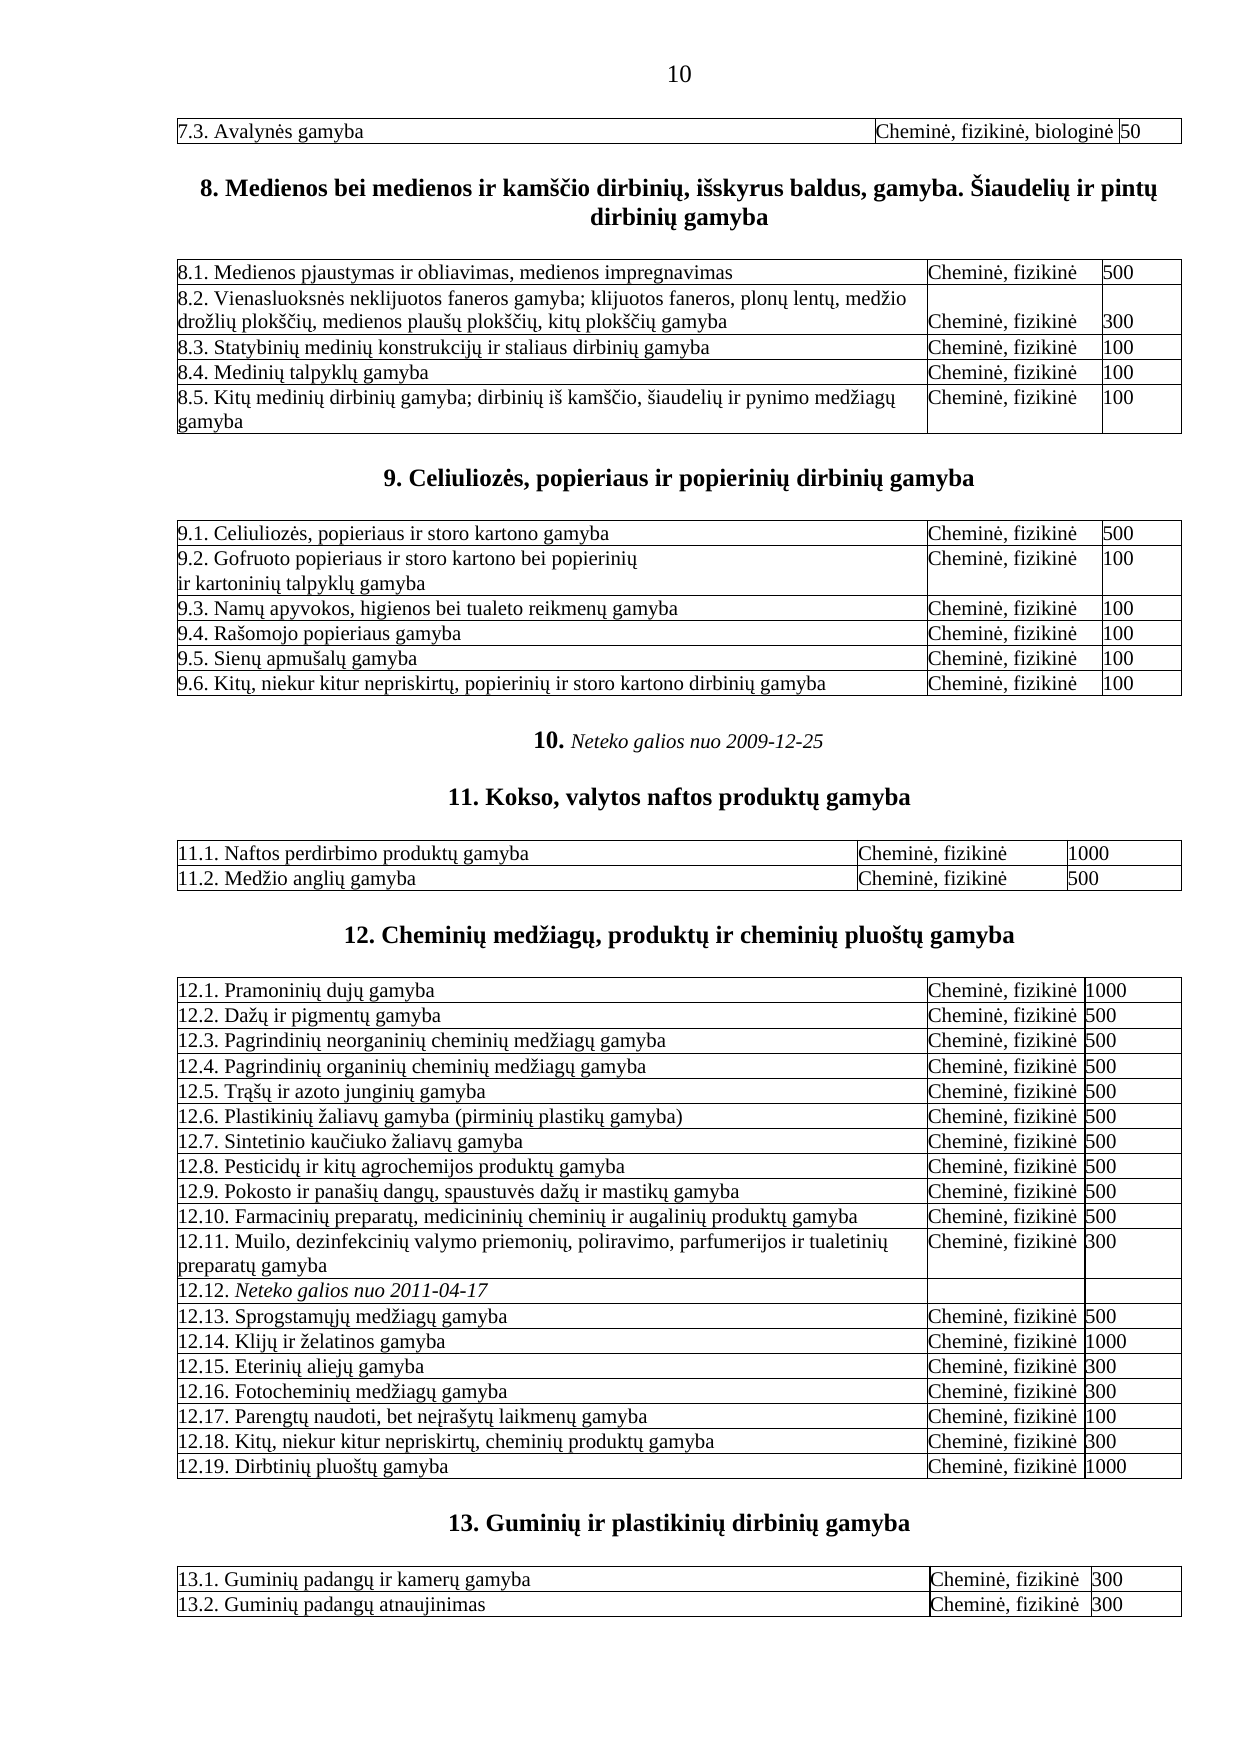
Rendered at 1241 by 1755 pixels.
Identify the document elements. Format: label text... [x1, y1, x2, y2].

table_cell 100 [1103, 335, 1181, 359]
table_cell 500 [1068, 866, 1181, 890]
table_cell 500 [1086, 1104, 1181, 1128]
text 11. Kokso, valytos naftos produktų gamyba [177, 782, 1181, 811]
table_cell 500 [1086, 1079, 1181, 1103]
table_cell 9.5. Sienų apmušalų gamyba [178, 646, 927, 670]
table_cell [1086, 1279, 1181, 1302]
table_cell 8.3. Statybinių medinių konstrukcijų ir staliaus dirbinių gamyba [178, 335, 927, 359]
table_cell Cheminė, fizikinė [928, 1129, 1084, 1153]
table_cell 12.14. Klijų ir želatinos gamyba [178, 1329, 927, 1353]
table_cell 100 [1103, 385, 1181, 433]
table_cell Cheminė, fizikinė [928, 671, 1102, 695]
table_cell 500 [1086, 1129, 1181, 1153]
table_cell 1000 [1086, 1454, 1181, 1478]
table_header 11.1. Naftos perdirbimo produktų gamyba [178, 841, 857, 865]
table_cell 300 [1086, 1354, 1181, 1378]
table_cell 12.2. Dažų ir pigmentų gamyba [178, 1003, 927, 1027]
table_cell 300 [1086, 1429, 1181, 1453]
text 8. Medienos bei medienos ir kamščio dirbinių, išskyrus baldus, gamyba. Šiaudelių ir pintų dirbinių gamyba [177, 173, 1181, 231]
table_cell 500 [1086, 1304, 1181, 1328]
table_header 9.1. Celiuliozės, popieriaus ir storo kartono gamyba [178, 521, 927, 545]
table_cell 300 [1092, 1592, 1181, 1616]
text 12. Cheminių medžiagų, produktų ir cheminių pluoštų gamyba [177, 920, 1181, 948]
table_cell 9.3. Namų apyvokos, higienos bei tualeto reikmenų gamyba [178, 596, 927, 619]
table_cell Cheminė, fizikinė [928, 1229, 1084, 1277]
table_cell 100 [1103, 671, 1181, 695]
table_cell 13.2. Guminių padangų atnaujinimas [178, 1592, 929, 1616]
table_cell 9.4. Rašomojo popieriaus gamyba [178, 621, 927, 645]
table_cell Cheminė, fizikinė [928, 335, 1102, 359]
table_cell Cheminė, fizikinė [928, 1179, 1084, 1203]
table_cell Cheminė, fizikinė [928, 1204, 1084, 1228]
table_cell 500 [1086, 1003, 1181, 1027]
table_cell 50 [1120, 119, 1181, 143]
table_cell 8.4. Medinių talpyklų gamyba [178, 360, 927, 384]
table_cell 12.12. Neteko galios nuo 2011-04-17 [178, 1279, 927, 1302]
table_cell 12.11. Muilo, dezinfekcinių valymo priemonių, poliravimo, parfumerijos ir tualetinių preparatų gamyba [178, 1229, 927, 1277]
table_cell 100 [1103, 360, 1181, 384]
table_header 1000 [1086, 978, 1181, 1002]
table_cell 12.10. Farmacinių preparatų, medicininių cheminių ir augalinių produktų gamyba [178, 1204, 927, 1228]
table_header Cheminė, fizikinė [928, 260, 1102, 284]
table_cell Cheminė, fizikinė [928, 1304, 1084, 1328]
table_cell 11.2. Medžio anglių gamyba [178, 866, 857, 890]
table_header 500 [1103, 260, 1181, 284]
table_header 300 [1092, 1567, 1181, 1591]
table_cell 100 [1086, 1404, 1181, 1428]
table_cell 1000 [1086, 1329, 1181, 1353]
table_header Cheminė, fizikinė [858, 841, 1067, 865]
table_cell Cheminė, fizikinė [928, 646, 1102, 670]
table_header 12.1. Pramoninių dujų gamyba [178, 978, 927, 1002]
text 13. Guminių ir plastikinių dirbinių gamyba [177, 1508, 1181, 1537]
table_cell 300 [1086, 1379, 1181, 1403]
table_cell Cheminė, fizikinė [858, 866, 1067, 890]
table_cell Cheminė, fizikinė [928, 385, 1102, 433]
table_cell Cheminė, fizikinė [928, 1154, 1084, 1178]
table_cell 12.16. Fotocheminių medžiagų gamyba [178, 1379, 927, 1403]
table_cell 12.6. Plastikinių žaliavų gamyba (pirminių plastikų gamyba) [178, 1104, 927, 1128]
table_header Cheminė, fizikinė [928, 978, 1084, 1002]
table_cell [928, 1279, 1084, 1302]
table_cell Cheminė, fizikinė [928, 285, 1102, 333]
table_cell Cheminė, fizikinė [928, 621, 1102, 645]
table_cell 500 [1086, 1154, 1181, 1178]
table_cell 500 [1086, 1204, 1181, 1228]
table_header 1000 [1068, 841, 1181, 865]
table_cell Cheminė, fizikinė [928, 360, 1102, 384]
table_cell 100 [1103, 621, 1181, 645]
table_cell Cheminė, fizikinė [928, 1079, 1084, 1103]
table_cell 500 [1086, 1029, 1181, 1052]
table_cell 12.5. Trąšų ir azoto junginių gamyba [178, 1079, 927, 1103]
table_cell 8.5. Kitų medinių dirbinių gamyba; dirbinių iš kamščio, šiaudelių ir pynimo medžiagų gamyba [178, 385, 927, 433]
table_header 500 [1103, 521, 1181, 545]
table_cell 100 [1103, 596, 1181, 619]
table_cell 500 [1086, 1179, 1181, 1203]
table_header 13.1. Guminių padangų ir kamerų gamyba [178, 1567, 929, 1591]
table_cell 12.4. Pagrindinių organinių cheminių medžiagų gamyba [178, 1054, 927, 1078]
text 10. Neteko galios nuo 2009-12-25 [177, 725, 1181, 753]
table_cell Cheminė, fizikinė [928, 1104, 1084, 1128]
table_cell 100 [1103, 646, 1181, 670]
table_cell 9.6. Kitų, niekur kitur nepriskirtų, popierinių ir storo kartono dirbinių gamyba [178, 671, 927, 695]
text 9. Celiuliozės, popieriaus ir popierinių dirbinių gamyba [177, 463, 1181, 491]
table_cell 12.7. Sintetinio kaučiuko žaliavų gamyba [178, 1129, 927, 1153]
table_cell Cheminė, fizikinė [928, 1404, 1084, 1428]
table_cell 500 [1086, 1054, 1181, 1078]
table_cell 7.3. Avalynės gamyba [178, 119, 875, 143]
table_cell 12.9. Pokosto ir panašių dangų, spaustuvės dažų ir mastikų gamyba [178, 1179, 927, 1203]
table_cell Cheminė, fizikinė [928, 1454, 1084, 1478]
table_cell 12.13. Sprogstamųjų medžiagų gamyba [178, 1304, 927, 1328]
table_cell 100 [1103, 546, 1181, 594]
table_cell Cheminė, fizikinė [928, 1379, 1084, 1403]
table_cell 300 [1103, 285, 1181, 333]
table_cell Cheminė, fizikinė [928, 1354, 1084, 1378]
table_cell 12.18. Kitų, niekur kitur nepriskirtų, cheminių produktų gamyba [178, 1429, 927, 1453]
table_cell Cheminė, fizikinė [928, 546, 1102, 594]
table_cell Cheminė, fizikinė [928, 1329, 1084, 1353]
table_cell 12.19. Dirbtinių pluoštų gamyba [178, 1454, 927, 1478]
table_cell 8.2. Vienasluoksnės neklijuotos faneros gamyba; klijuotos faneros, plonų lentų, medžio drožlių plokščių, medienos plaušų plokščių, kitų plokščių gamyba [178, 285, 927, 333]
table_header Cheminė, fizikinė [928, 521, 1102, 545]
table_cell Cheminė, fizikinė [928, 1003, 1084, 1027]
table_cell Cheminė, fizikinė, biologinė [876, 119, 1119, 143]
table_cell 9.2. Gofruoto popieriaus ir storo kartono bei popierinių ir kartoninių talpyklų gamyba [178, 546, 927, 594]
table_header 8.1. Medienos pjaustymas ir obliavimas, medienos impregnavimas [178, 260, 927, 284]
table_cell 12.8. Pesticidų ir kitų agrochemijos produktų gamyba [178, 1154, 927, 1178]
table_cell 12.17. Parengtų naudoti, bet neįrašytų laikmenų gamyba [178, 1404, 927, 1428]
table_cell Cheminė, fizikinė [931, 1592, 1091, 1616]
table_cell 12.3. Pagrindinių neorganinių cheminių medžiagų gamyba [178, 1029, 927, 1052]
table_header Cheminė, fizikinė [931, 1567, 1091, 1591]
table_cell Cheminė, fizikinė [928, 596, 1102, 619]
table_cell Cheminė, fizikinė [928, 1054, 1084, 1078]
table_cell 300 [1086, 1229, 1181, 1277]
table_cell Cheminė, fizikinė [928, 1029, 1084, 1052]
table_cell Cheminė, fizikinė [928, 1429, 1084, 1453]
table_cell 12.15. Eterinių aliejų gamyba [178, 1354, 927, 1378]
